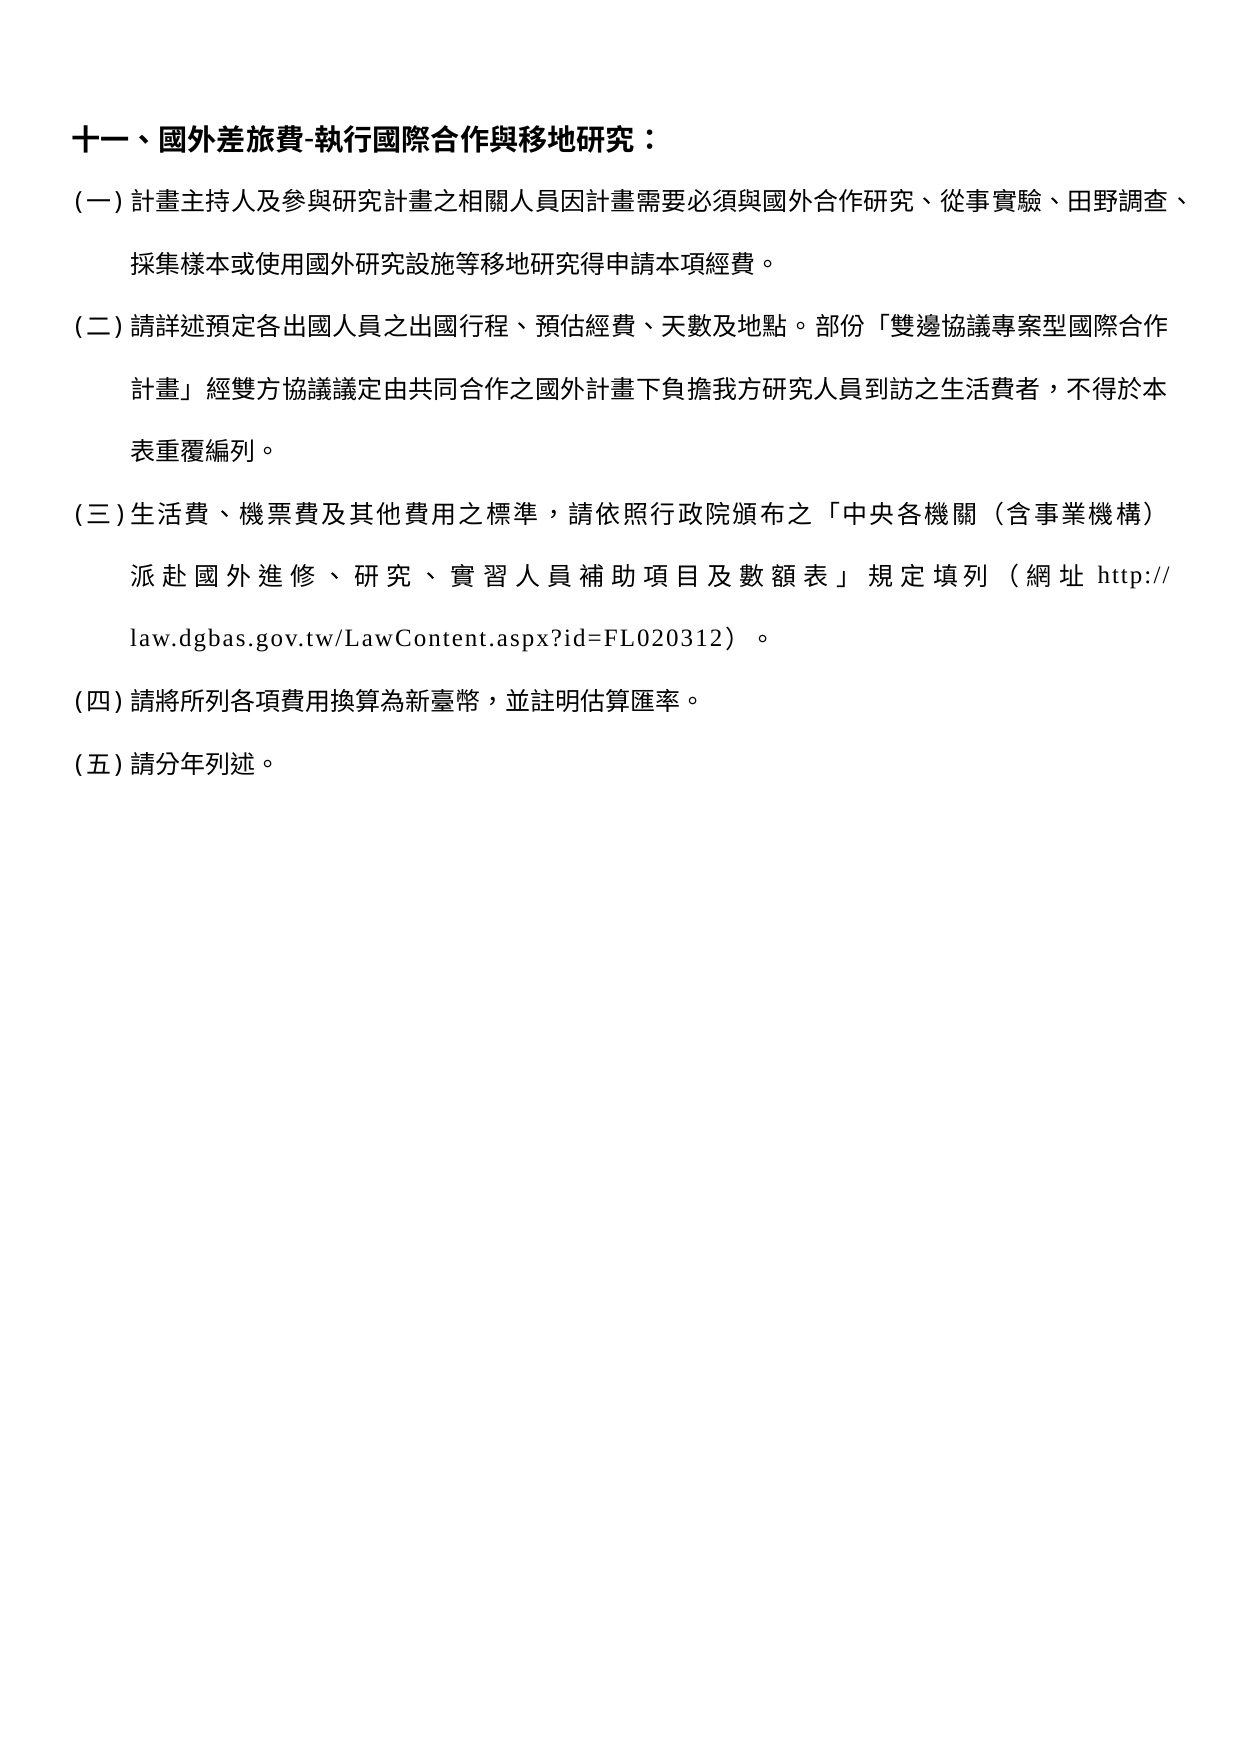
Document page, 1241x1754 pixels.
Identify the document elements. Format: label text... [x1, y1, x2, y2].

list 請分年列述。 [71, 721, 1169, 783]
text 十一、國外差旅費-執行國際合作與移地研究： [71, 96, 1169, 158]
list 計畫主持人及參與研究計畫之相關人員因計畫需要必須與國外合作研究、從事實驗、田野調查、採集樣本或使用國外研究設施等移地研究得申請本項經費。 [71, 158, 1169, 283]
list 生活費、機票費及其他費用之標準，請依照行政院頒布之「中央各機關（含事業機構）派赴國外進修、研究、實習人員補助項目及數額表」規定填列（網址http://law.dgbas.gov.tw/LawContent.aspx?id=FL020312）。 [71, 471, 1169, 658]
list 請將所列各項費用換算為新臺幣，並註明估算匯率。 [71, 658, 1169, 721]
list 請詳述預定各出國人員之出國行程、預估經費、天數及地點。部份「雙邊協議專案型國際合作計畫」經雙方協議議定由共同合作之國外計畫下負擔我方研究人員到訪之生活費者，不得於本表重覆編列。 [71, 283, 1169, 471]
